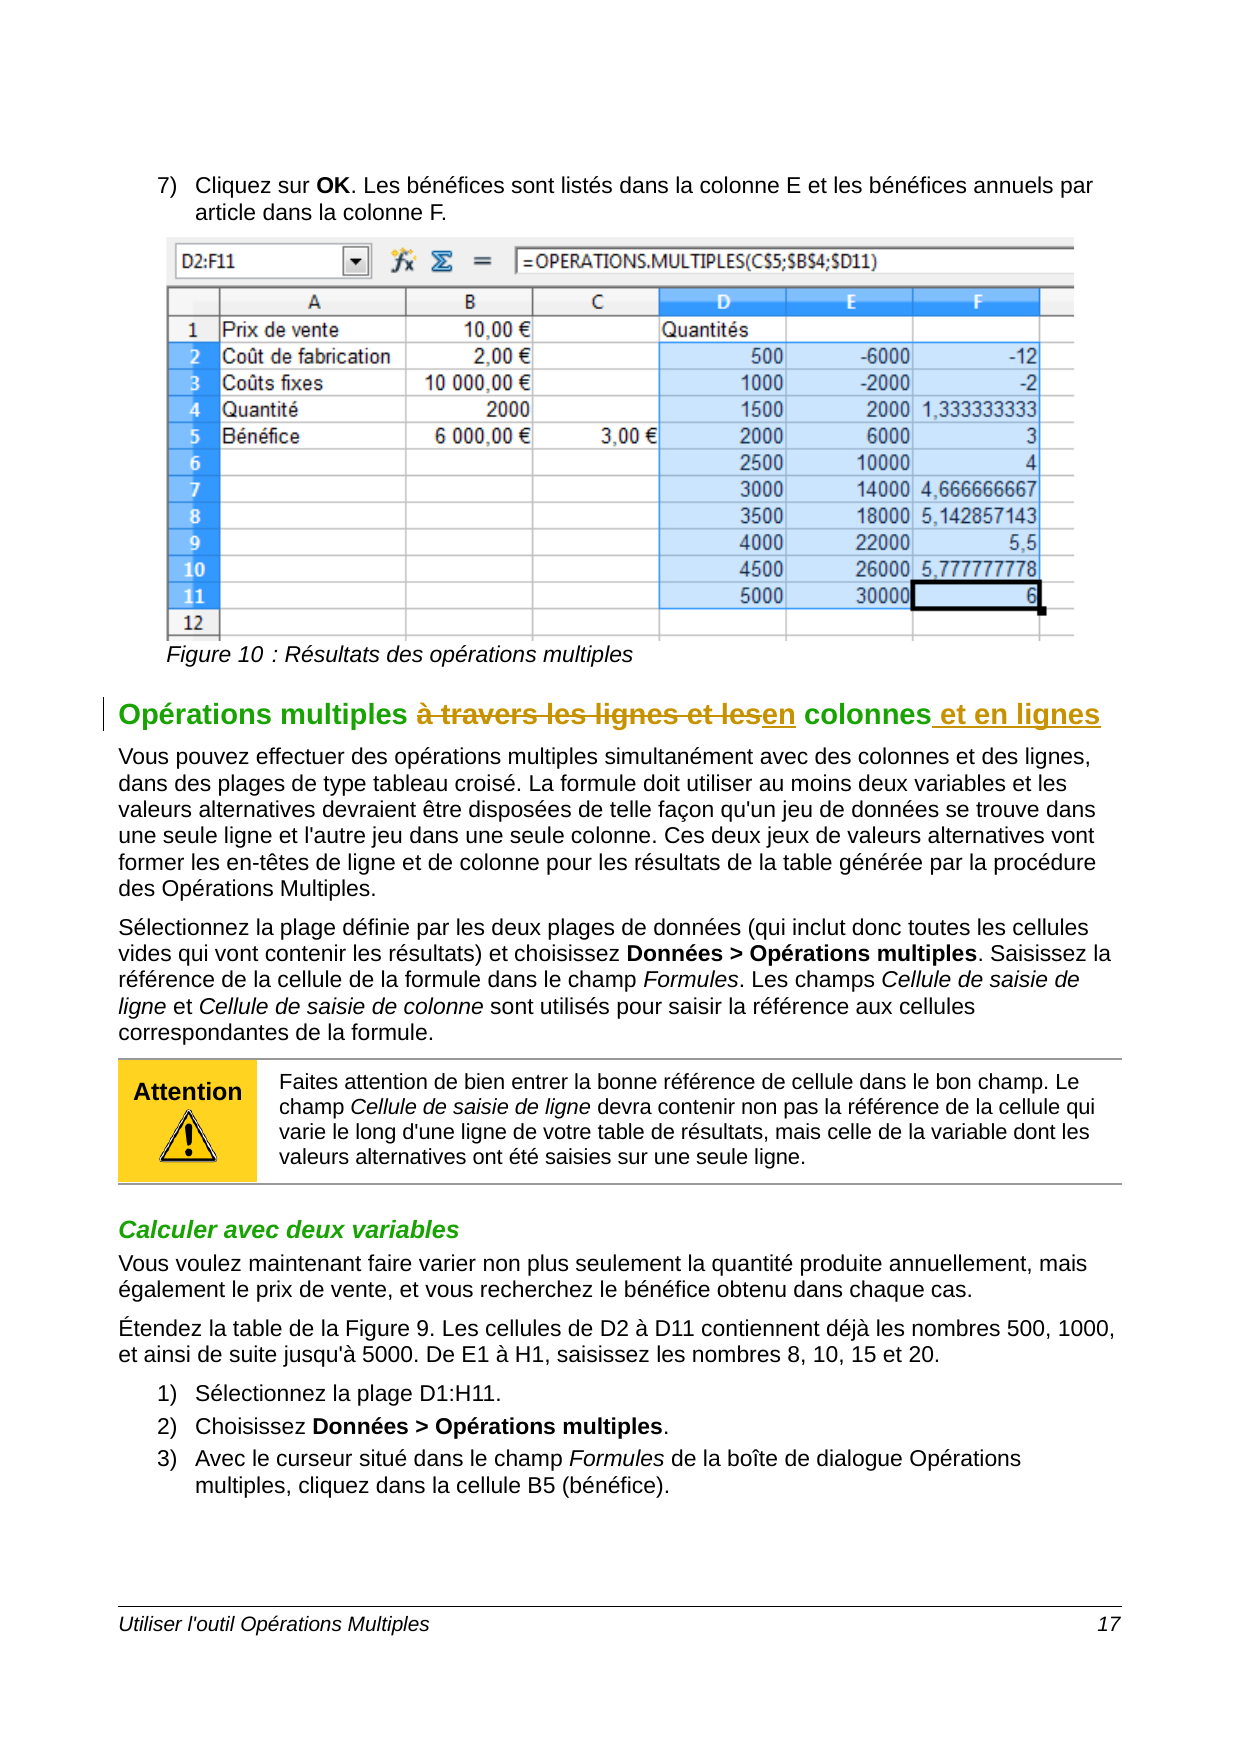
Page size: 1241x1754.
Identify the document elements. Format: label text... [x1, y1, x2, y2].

picture [155, 1105, 220, 1166]
text Vous pouvez effectuer des opérations multiples simultanément avec des colonnes et des lignes, dans des plages de type tableau croisé. La formule doit utiliser au moins deux variables et les valeurs alternatives devraient être disposées de telle façon qu'un jeu de données se trouve dans une seule ligne et l'autre jeu dans une seule colonne. Ces deux jeux de valeurs alternatives vont former les en-têtes de ligne et de colonne pour les résultats de la table générée par la procédure des Opérations Multiples. [118, 743, 1122, 901]
picture [166, 237, 1075, 641]
subtitle Opérations multiples en colonnes et en lignes [118, 697, 1122, 731]
list Avec le curseur situé dans le champ Formules de la boîte de dialogue Opérations multiples, cliquez dans la cellule B5 (bénéfice). [177, 1445, 1122, 1498]
table_header Faites attention de bien entrer la bonne référence de cellule dans le bon champ. Le champ Cellule de saisie de ligne devra contenir non pas la référence de la cellule qui varie le long d'une ligne de votre table de résultats, mais celle de la variable dont les valeurs alternatives ont été saisies sur une seule ligne. [258, 1060, 1122, 1182]
text Vous voulez maintenant faire varier non plus seulement la quantité produite annuellement, mais également le prix de vente, et vous recherchez le bénéfice obtenu dans chaque cas. [118, 1249, 1122, 1302]
list Choisissez Données > Opérations multiples. [177, 1413, 1122, 1439]
subtitle Calculer avec deux variables [118, 1214, 1122, 1243]
table_header Attention [118, 1060, 257, 1182]
list Cliquez sur OK. Les bénéfices sont listés dans la colonne E et les bénéfices annuels par article dans la colonne F. [177, 172, 1122, 225]
list Sélectionnez la plage D1:H11. [177, 1380, 1122, 1406]
text Étendez la table de la Figure 9. Les cellules de D2 à D11 contiennent déjà les nombres 500, 1000, et ainsi de suite jusqu'à 5000. De E1 à H1, saisissez les nombres 8, 10, 15 et 20. [118, 1315, 1122, 1367]
text Sélectionnez la plage définie par les deux plages de données (qui inclut donc toutes les cellules vides qui vont contenir les résultats) et choisissez Données > Opérations multiples. Saisissez la référence de la cellule de la formule dans le champ Formules. Les champs Cellule de saisie de ligne et Cellule de saisie de colonne sont utilisés pour saisir la référence aux cellules correspondantes de la formule. [118, 914, 1122, 1046]
text Figure 10 : Résultats des opérations multiples [166, 641, 1074, 667]
